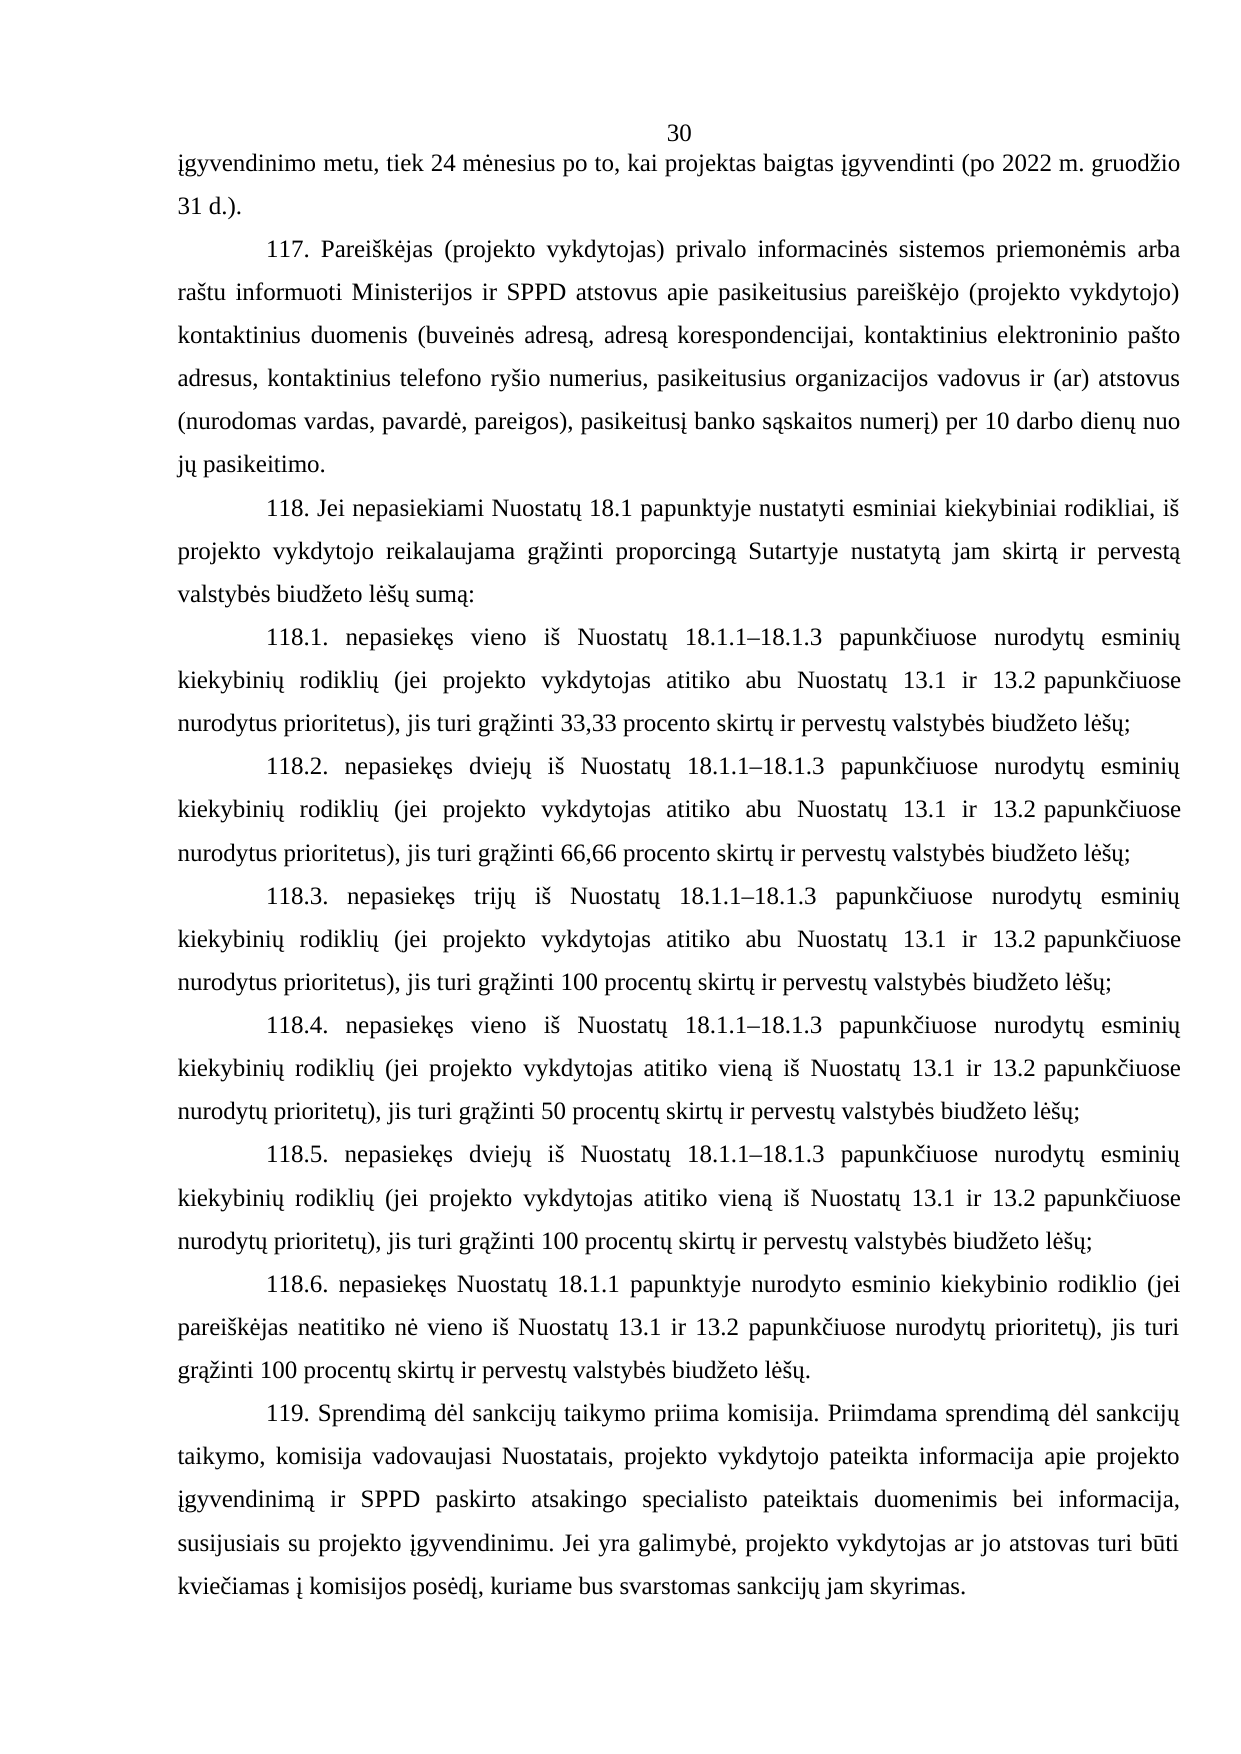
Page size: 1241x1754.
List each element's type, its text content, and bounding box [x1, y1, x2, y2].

text įgyvendinimo metu, tiek 24 mėnesius po to, kai projektas baigtas įgyvendinti (po 2022 m. gruodžio 31 d.). [177, 148, 1181, 219]
text 117. Pareiškėjas (projekto vykdytojas) privalo informacinės sistemos priemonėmis arba raštu informuoti Ministerijos ir SPPD atstovus apie pasikeitusius pareiškėjo (projekto vykdytojo) kontaktinius duomenis (buveinės adresą, adresą korespondencijai, kontaktinius elektroninio pašto adresus, kontaktinius telefono ryšio numerius, pasikeitusius organizacijos vadovus ir (ar) atstovus (nurodomas vardas, pavardė, pareigos), pasikeitusį banko sąskaitos numerį) per 10 darbo dienų nuo jų pasikeitimo. [177, 234, 1181, 478]
text 119. Sprendimą dėl sankcijų taikymo priima komisija. Priimdama sprendimą dėl sankcijų taikymo, komisija vadovaujasi Nuostatais, projekto vykdytojo pateikta informacija apie projekto įgyvendinimą ir SPPD paskirto atsakingo specialisto pateiktais duomenimis bei informacija, susijusiais su projekto įgyvendinimu. Jei yra galimybė, projekto vykdytojas ar jo atstovas turi būti kviečiamas į komisijos posėdį, kuriame bus svarstomas sankcijų jam skyrimas. [177, 1398, 1181, 1599]
text 118.6. nepasiekęs Nuostatų 18.1.1 papunktyje nurodyto esminio kiekybinio rodiklio (jei pareiškėjas neatitiko nė vieno iš Nuostatų 13.1 ir 13.2 papunkčiuose nurodytų prioritetų), jis turi grąžinti 100 procentų skirtų ir pervestų valstybės biudžeto lėšų. [177, 1269, 1181, 1384]
text 118.1. nepasiekęs vieno iš Nuostatų 18.1.1–18.1.3 papunkčiuose nurodytų esminių kiekybinių rodiklių (jei projekto vykdytojas atitiko abu Nuostatų 13.1 ir 13.2 papunkčiuose nurodytus prioritetus), jis turi grąžinti 33,33 procento skirtų ir pervestų valstybės biudžeto lėšų; [177, 622, 1181, 737]
text 118.4. nepasiekęs vieno iš Nuostatų 18.1.1–18.1.3 papunkčiuose nurodytų esminių kiekybinių rodiklių (jei projekto vykdytojas atitiko vieną iš Nuostatų 13.1 ir 13.2 papunkčiuose nurodytų prioritetų), jis turi grąžinti 50 procentų skirtų ir pervestų valstybės biudžeto lėšų; [177, 1010, 1181, 1125]
text 118.5. nepasiekęs dviejų iš Nuostatų 18.1.1–18.1.3 papunkčiuose nurodytų esminių kiekybinių rodiklių (jei projekto vykdytojas atitiko vieną iš Nuostatų 13.1 ir 13.2 papunkčiuose nurodytų prioritetų), jis turi grąžinti 100 procentų skirtų ir pervestų valstybės biudžeto lėšų; [177, 1139, 1181, 1254]
text 118.3. nepasiekęs trijų iš Nuostatų 18.1.1–18.1.3 papunkčiuose nurodytų esminių kiekybinių rodiklių (jei projekto vykdytojas atitiko abu Nuostatų 13.1 ir 13.2 papunkčiuose nurodytus prioritetus), jis turi grąžinti 100 procentų skirtų ir pervestų valstybės biudžeto lėšų; [177, 881, 1181, 996]
text 118.2. nepasiekęs dviejų iš Nuostatų 18.1.1–18.1.3 papunkčiuose nurodytų esminių kiekybinių rodiklių (jei projekto vykdytojas atitiko abu Nuostatų 13.1 ir 13.2 papunkčiuose nurodytus prioritetus), jis turi grąžinti 66,66 procento skirtų ir pervestų valstybės biudžeto lėšų; [177, 751, 1181, 866]
text 118. Jei nepasiekiami Nuostatų 18.1 papunktyje nustatyti esminiai kiekybiniai rodikliai, iš projekto vykdytojo reikalaujama grąžinti proporcingą Sutartyje nustatytą jam skirtą ir pervestą valstybės biudžeto lėšų sumą: [177, 493, 1181, 608]
